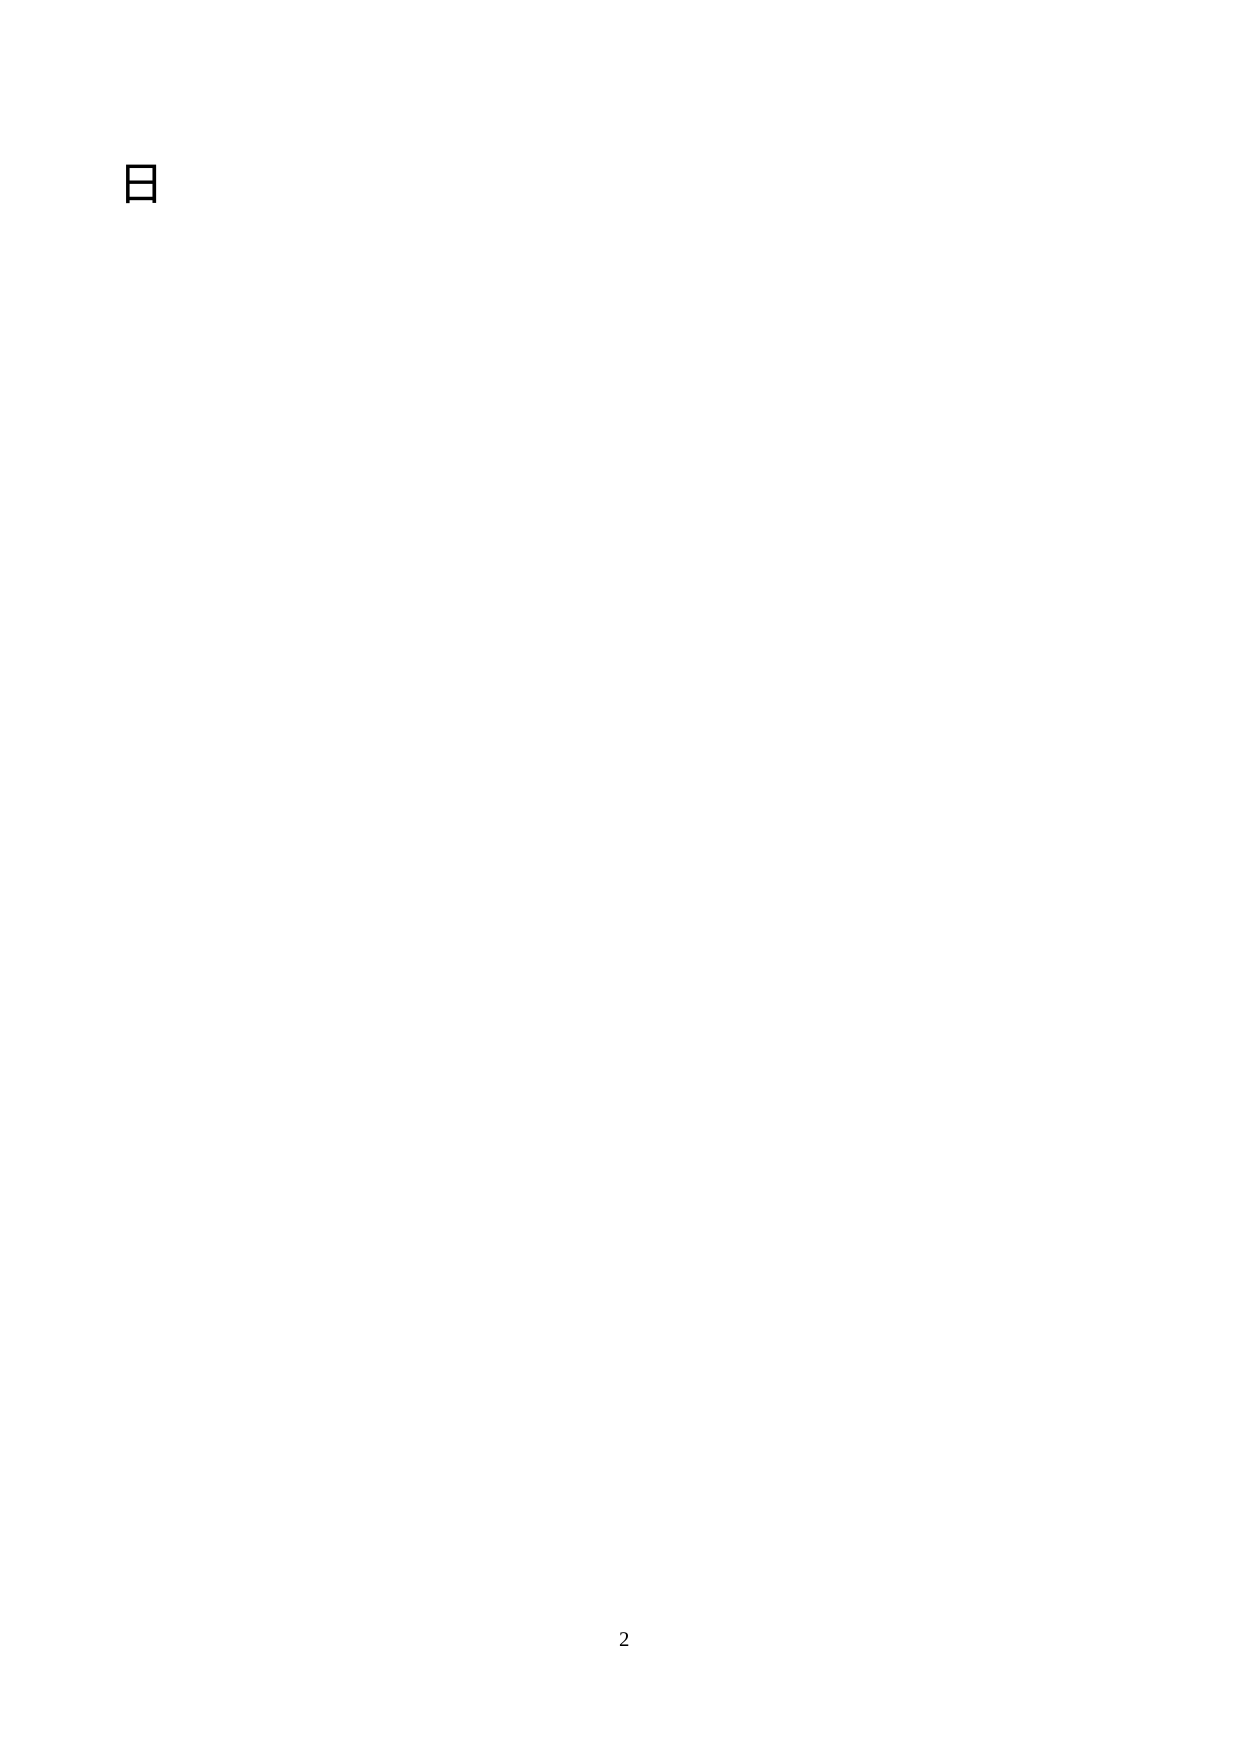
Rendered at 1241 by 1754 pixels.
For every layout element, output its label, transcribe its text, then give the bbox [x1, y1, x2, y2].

text 日 [118, 108, 1122, 233]
